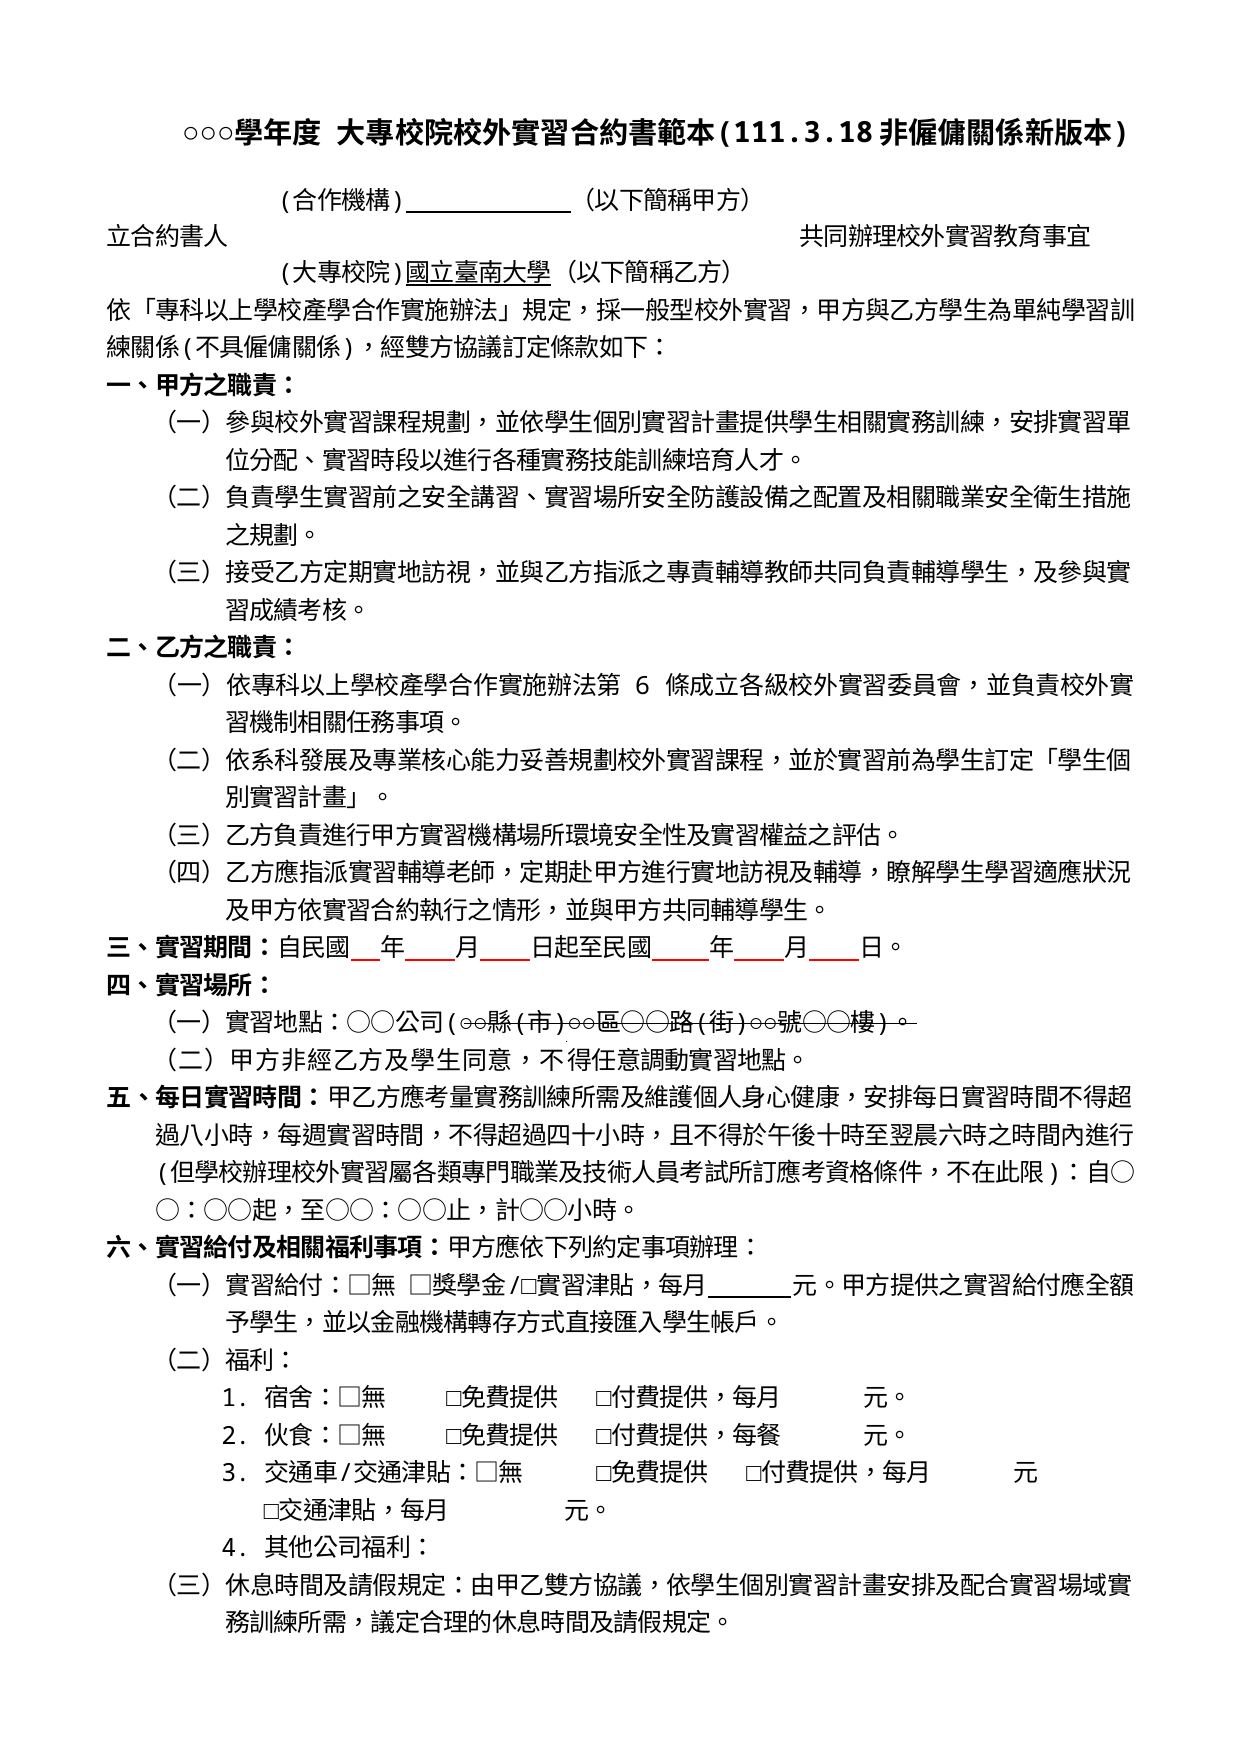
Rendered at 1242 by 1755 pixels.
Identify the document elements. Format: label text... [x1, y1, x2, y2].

text （二）負責學生實習前之安全講習、實習場所安全防護設備之配置及相關職業安全衛生措施之規劃。 [152, 477, 1135, 552]
text □交通津貼，每月 元。 [221, 1489, 1135, 1527]
text 立合約書人 共同辦理校外實習教育事宜 [106, 217, 1135, 253]
text 1. 宿舍：□無 □免費提供 □付費提供，每月 元。 [221, 1377, 1135, 1414]
text 五、每日實習時間：甲乙方應考量實務訓練所需及維護個人身心健康，安排每日實習時間不得超過八小時，每週實習時間，不得超過四十小時，且不得於午後十時至翌晨六時之時間內進行(但學校辦理校外實習屬各類專門職業及技術人員考試所訂應考資格條件，不在此限)：自○○：○○起，至○○：○○止，計○○小時。 [106, 1077, 1135, 1227]
text （三）休息時間及請假規定：由甲乙雙方協議，依學生個別實習計畫安排及配合實習場域實務訓練所需，議定合理的休息時間及請假規定。 [152, 1564, 1135, 1639]
text 2. 伙食：□無 □免費提供 □付費提供，每餐 元。 [221, 1414, 1135, 1452]
text 一、甲方之職責： [106, 364, 1135, 402]
text 依「專科以上學校產學合作實施辦法」規定，採一般型校外實習，甲方與乙方學生為單純學習訓練關係(不具僱傭關係)，經雙方協議訂定條款如下： [106, 289, 1135, 364]
text (合作機構) （以下簡稱甲方） [106, 179, 1135, 217]
text （二）福利： [152, 1339, 1135, 1377]
text 四、實習場所： [106, 964, 1135, 1002]
text （二）甲方非經乙方及學生同意，不得任意調動實習地點。 [152, 1039, 1135, 1077]
text ○○○學年度 大專校院校外實習合約書範本(111.3.18非僱傭關係新版本) [106, 106, 1135, 152]
text (大專校院)國立臺南大學（以下簡稱乙方） [106, 253, 1135, 289]
text （三）乙方負責進行甲方實習機構場所環境安全性及實習權益之評估。 [152, 814, 1135, 852]
text （一）依專科以上學校產學合作實施辦法第 6 條成立各級校外實習委員會，並負責校外實習機制相關任務事項。 [152, 664, 1135, 739]
text 三、實習期間：自民國 年 月 日起至民國 年 月 日。 [106, 927, 1135, 964]
text （二）依系科發展及專業核心能力妥善規劃校外實習課程，並於實習前為學生訂定「學生個別實習計畫」。 [152, 739, 1135, 814]
text （一）實習地點：○○公司(○○縣(市)○○區○○路(街)○○號○○樓)。 [152, 1002, 1135, 1039]
text （三）接受乙方定期實地訪視，並與乙方指派之專責輔導教師共同負責輔導學生，及參與實習成績考核。 [152, 552, 1135, 627]
text （一）參與校外實習課程規劃，並依學生個別實習計畫提供學生相關實務訓練，安排實習單位分配、實習時段以進行各種實務技能訓練培育人才。 [152, 402, 1135, 477]
text （一）實習給付：□無 □獎學金/□實習津貼，每月 元。甲方提供之實習給付應全額予學生，並以金融機構轉存方式直接匯入學生帳戶。 [152, 1264, 1135, 1339]
text 3. 交通車/交通津貼：□無 □免費提供 □付費提供，每月 元 [221, 1452, 1135, 1489]
text 六、實習給付及相關福利事項：甲方應依下列約定事項辦理： [106, 1227, 1135, 1264]
text 4. 其他公司福利： [221, 1527, 1135, 1564]
text 二、乙方之職責： [106, 627, 1135, 664]
text （四）乙方應指派實習輔導老師，定期赴甲方進行實地訪視及輔導，瞭解學生學習適應狀況及甲方依實習合約執行之情形，並與甲方共同輔導學生。 [152, 852, 1135, 927]
